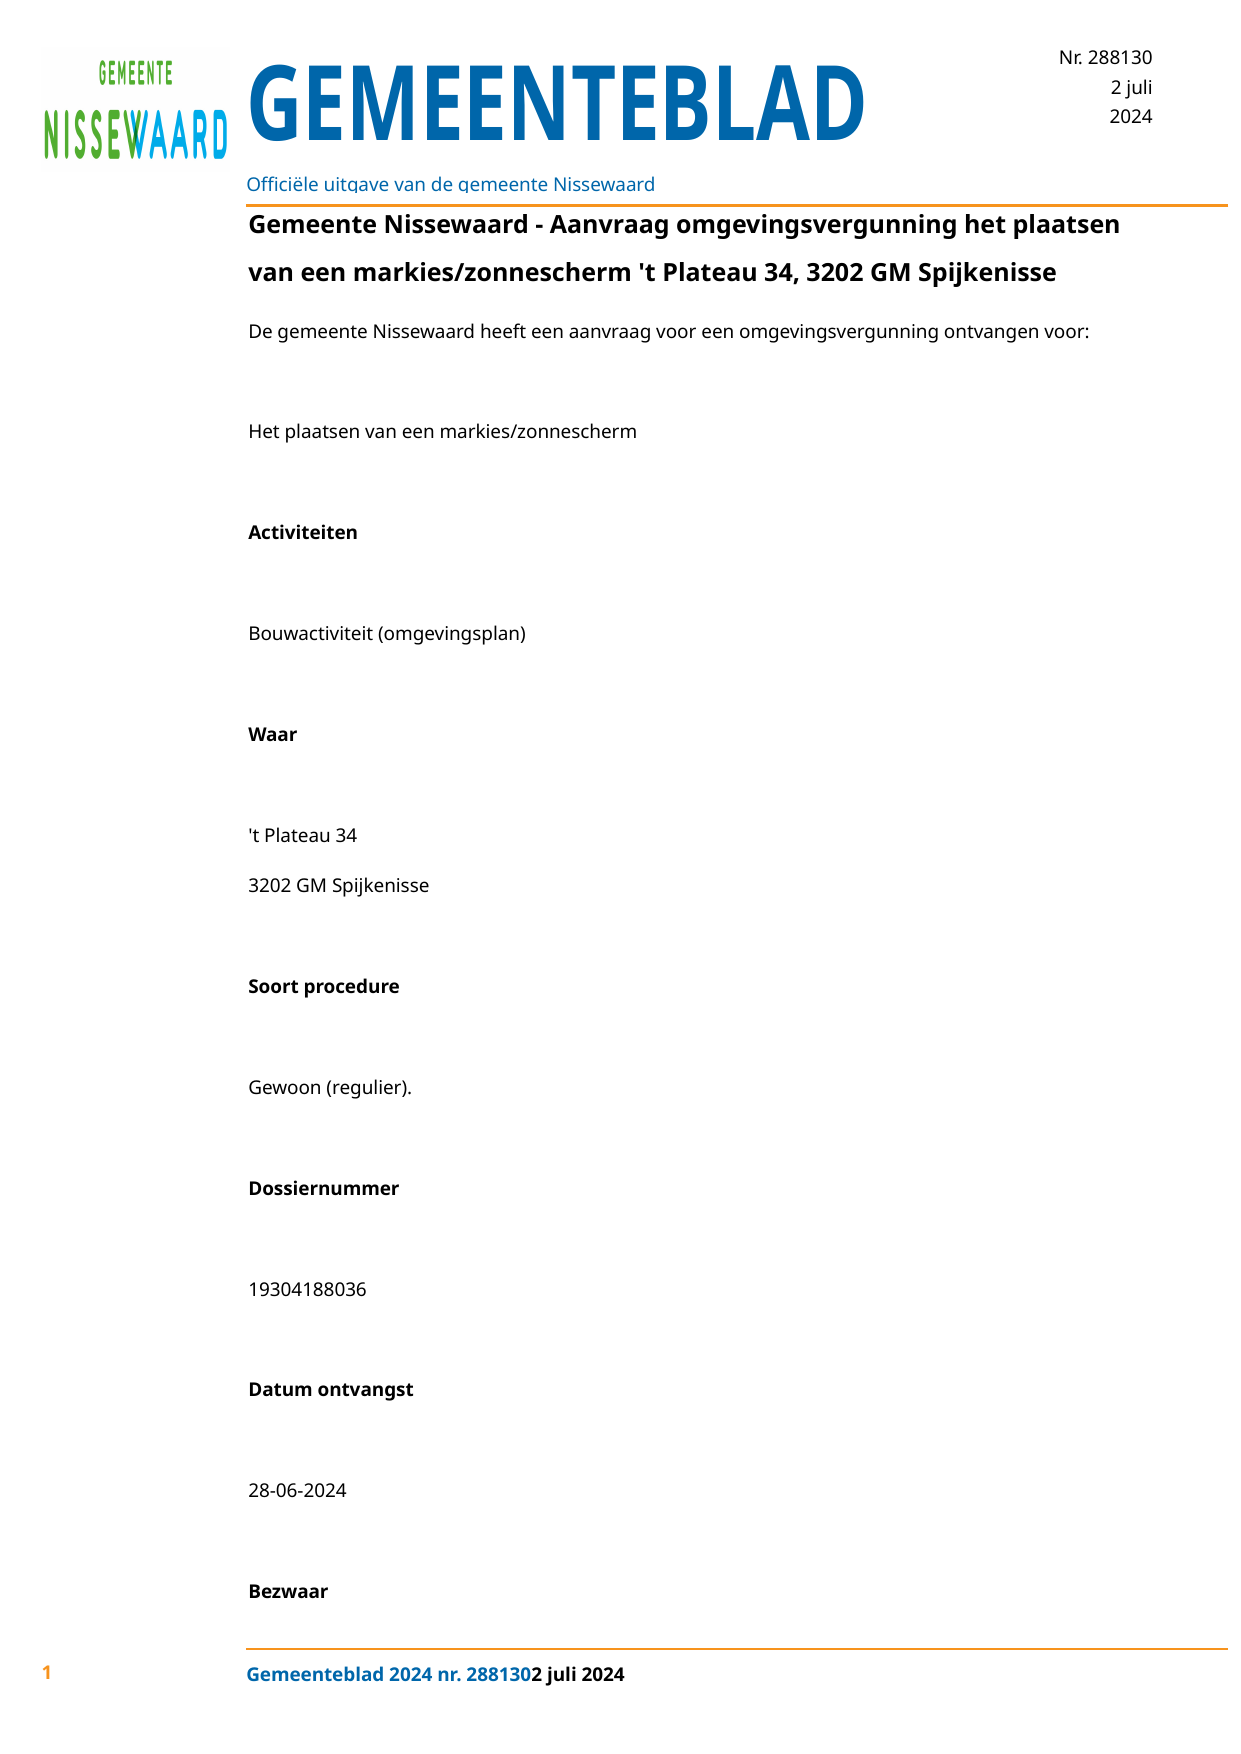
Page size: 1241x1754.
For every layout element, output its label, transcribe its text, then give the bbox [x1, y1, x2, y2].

text Soort procedure [248, 973, 1152, 999]
text Waar [248, 721, 1152, 747]
text Bezwaar [248, 1578, 1152, 1604]
text 28-06-2024 [248, 1477, 1152, 1503]
text 3202 GM Spijkenisse [248, 872, 1152, 898]
picture [41, 47, 231, 172]
text 't Plateau 34 [248, 822, 1152, 848]
text Datum ontvangst [248, 1377, 1152, 1402]
text Gemeente Nissewaard - Aanvraag omgevingsvergunning het plaatsen van een markies/zonnescherm 't Plateau 34, 3202 GM Spijkenisse [248, 207, 1152, 288]
text De gemeente Nissewaard heeft een aanvraag voor een omgevingsvergunning ontvangen voor: [248, 318, 1152, 344]
text Activiteiten [248, 519, 1152, 545]
text 19304188036 [248, 1276, 1152, 1302]
text Gewoon (regulier). [248, 1074, 1152, 1100]
text Dossiernummer [248, 1175, 1152, 1201]
text Het plaatsen van een markies/zonnescherm [248, 419, 1152, 444]
text Bouwactiviteit (omgevingsplan) [248, 620, 1152, 646]
